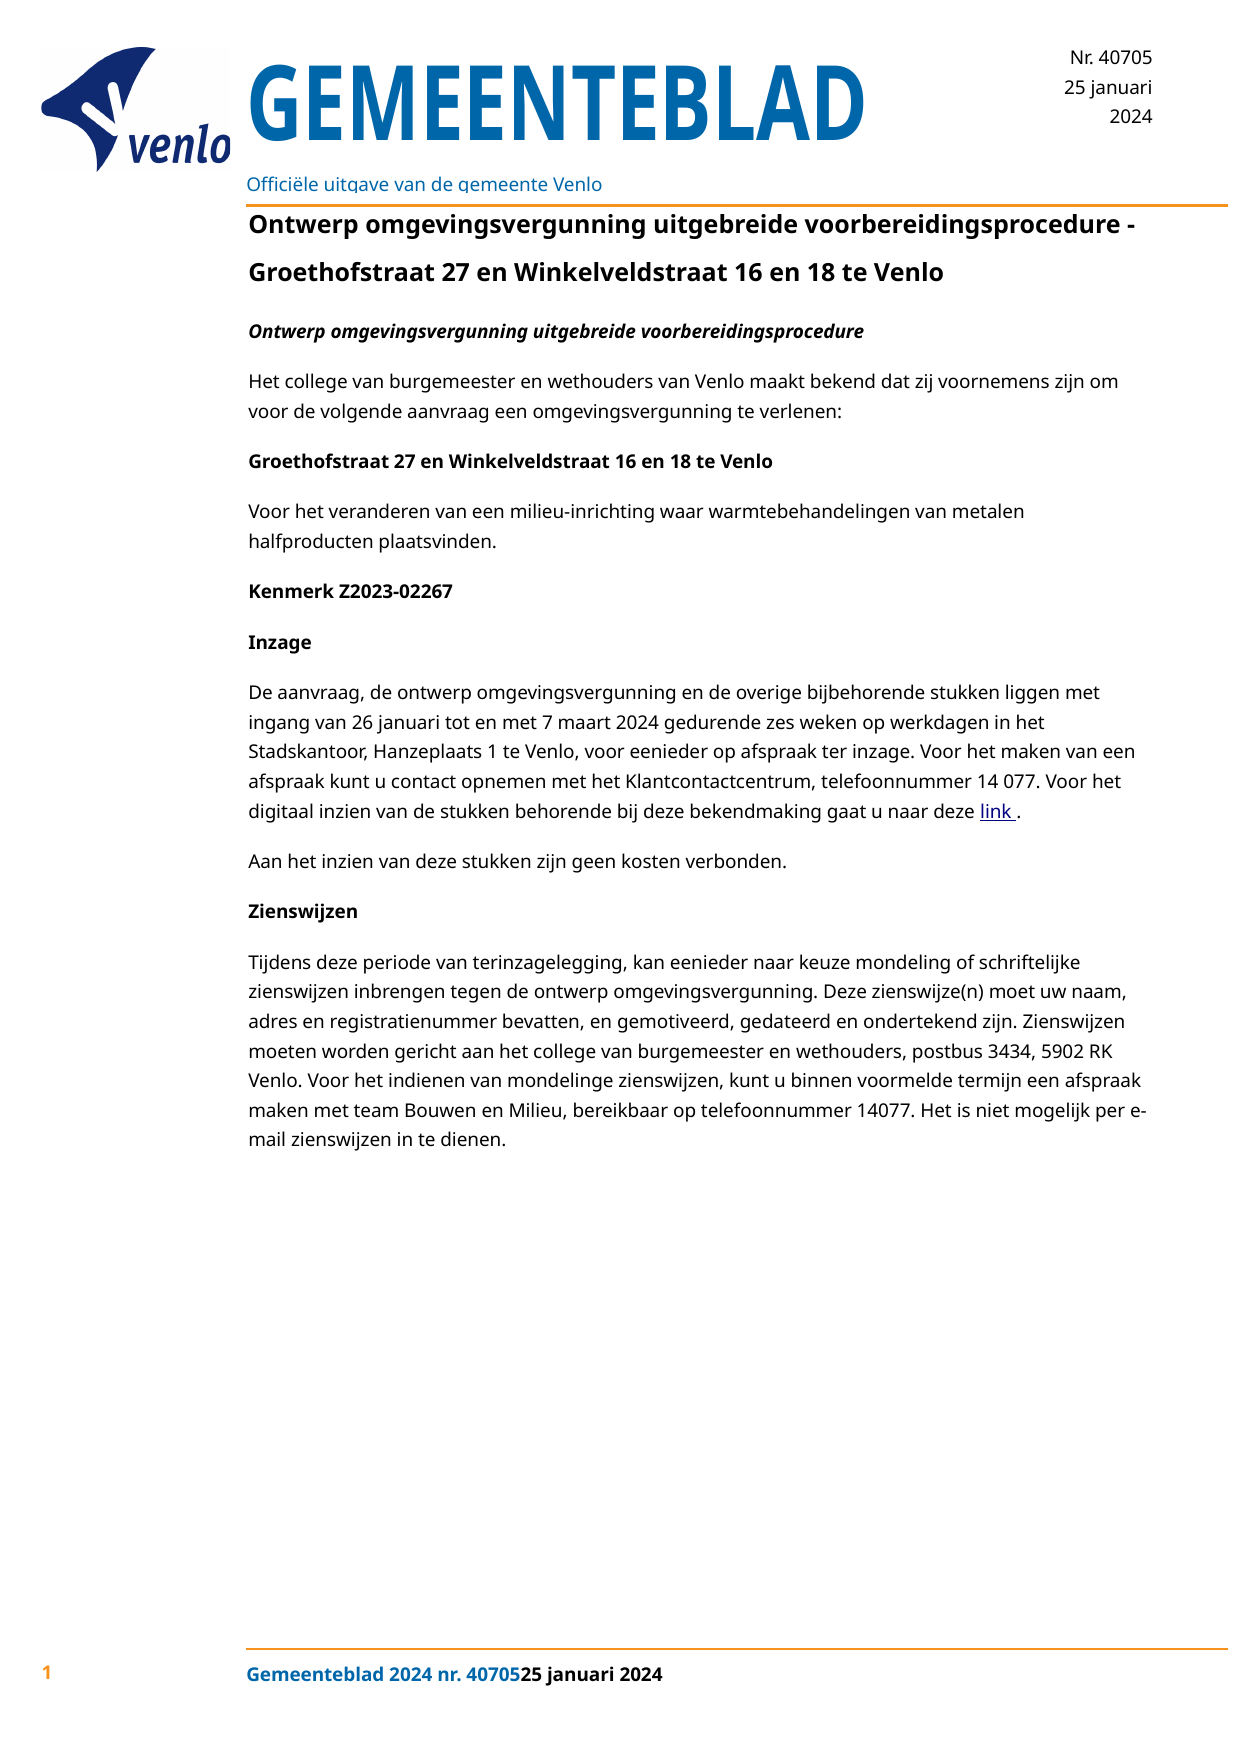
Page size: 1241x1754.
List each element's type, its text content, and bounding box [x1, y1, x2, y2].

text De aanvraag, de ontwerp omgevingsvergunning en de overige bijbehorende stukken liggen met ingang van 26 januari tot en met 7 maart 2024 gedurende zes weken op werkdagen in het Stadskantoor, Hanzeplaats 1 te Venlo, voor eenieder op afspraak ter inzage. Voor het maken van een afspraak kunt u contact opnemen met het Klantcontactcentrum, telefoonnummer 14 077. Voor het digitaal inzien van de stukken behorende bij deze bekendmaking gaat u naar deze link . [248, 679, 1152, 824]
text Voor het veranderen van een milieu-inrichting waar warmtebehandelingen van metalen halfproducten plaatsvinden. [248, 499, 1152, 554]
text Aan het inzien van deze stukken zijn geen kosten verbonden. [248, 848, 1152, 874]
text Kenmerk Z2023-02267 [248, 579, 1152, 604]
text Groethofstraat 27 en Winkelveldstraat 16 en 18 te Venlo [248, 448, 1152, 474]
text Ontwerp omgevingsvergunning uitgebreide voorbereidingsprocedure [248, 318, 1152, 344]
text Het college van burgemeester en wethouders van Venlo maakt bekend dat zij voornemens zijn om voor de volgende aanvraag een omgevingsvergunning te verlenen: [248, 368, 1152, 424]
text Inzage [248, 629, 1152, 655]
text Ontwerp omgevingsvergunning uitgebreide voorbereidingsprocedure - Groethofstraat 27 en Winkelveldstraat 16 en 18 te Venlo [248, 207, 1152, 288]
text Zienswijzen [248, 899, 1152, 924]
text Tijdens deze periode van terinzagelegging, kan eenieder naar keuze mondeling of schriftelijke zienswijzen inbrengen tegen de ontwerp omgevingsvergunning. Deze zienswijze(n) moet uw naam, adres en registratienummer bevatten, en gemotiveerd, gedateerd en ondertekend zijn. Zienswijzen moeten worden gericht aan het college van burgemeester en wethouders, postbus 3434, 5902 RK Venlo. Voor het indienen van mondelinge zienswijzen, kunt u binnen voormelde termijn een afspraak maken met team Bouwen en Milieu, bereikbaar op telefoonnummer 14077. Het is niet mogelijk per e-mail zienswijzen in te dienen. [248, 949, 1152, 1152]
picture [41, 47, 231, 172]
